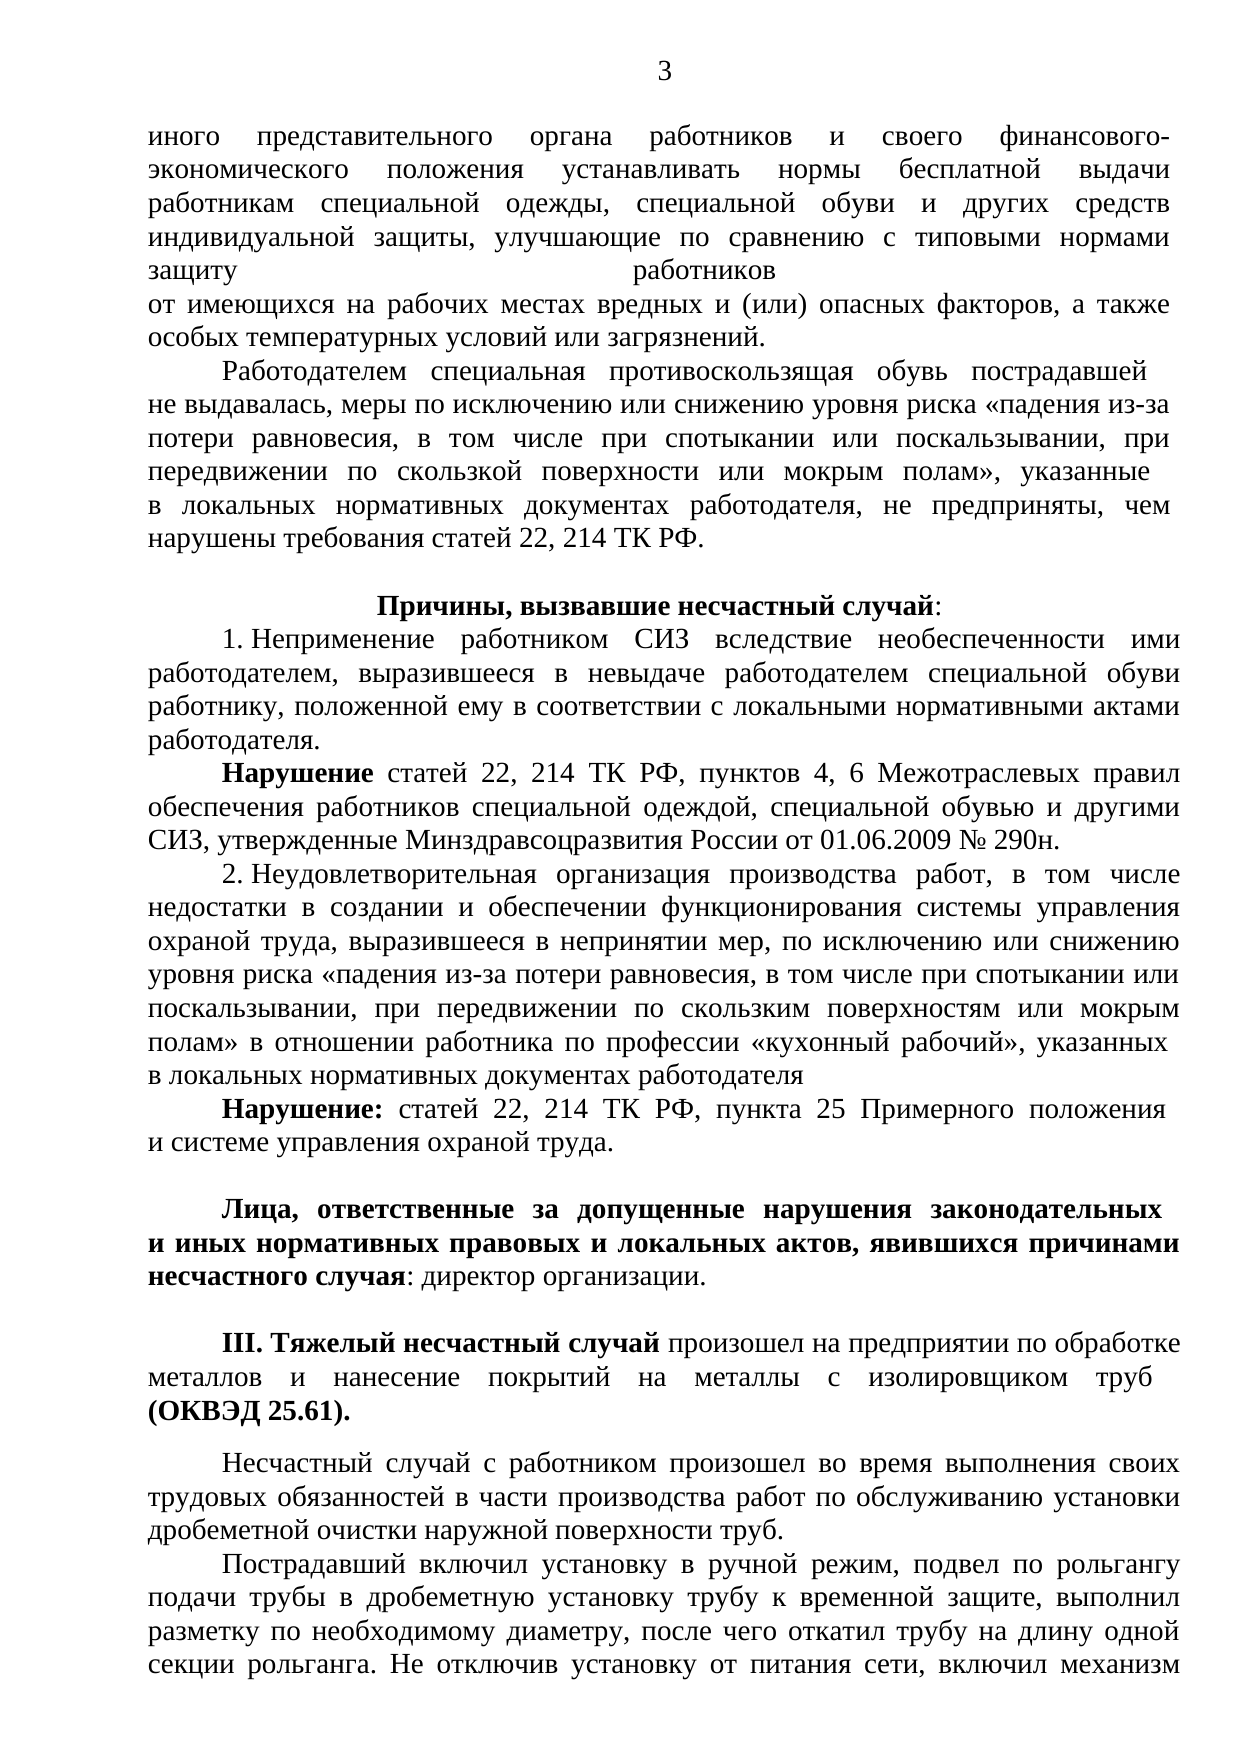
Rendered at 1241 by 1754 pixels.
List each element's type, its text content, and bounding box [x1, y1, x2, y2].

text Причины, вызвавшие несчастный случай: [148, 588, 1171, 621]
text Нарушение: статей 22, 214 ТК РФ, пункта 25 Примерного положения и системе управления охраной труда. [148, 1091, 1181, 1158]
text Работодателем специальная противоскользящая обувь пострадавшей не выдавалась, меры по исключению или снижению уровня риска «падения из-за потери равновесия, в том числе при спотыкании или поскальзывании, при передвижении по скользкой поверхности или мокрым полам», указанные в локальных нормативных документах работодателя, не предприняты, чем нарушены требования статей 22, 214 ТК РФ. [148, 353, 1171, 554]
text III. Тяжелый несчастный случай произошел на предприятии по обработке металлов и нанесение покрытий на металлы с изолировщиком труб (ОКВЭД 25.61). [148, 1326, 1181, 1426]
text Пострадавший включил установку в ручной режим, подвел по рольгангу подачи трубы в дробеметную установку трубу к временной защите, выполнил разметку по необходимому диаметру, после чего откатил трубу на длину одной секции рольганга. Не отключив установку от питания сети, включил механизм [148, 1546, 1181, 1680]
text Нарушение статей 22, 214 ТК РФ, пунктов 4, 6 Межотраслевых правил обеспечения работников специальной одеждой, специальной обувью и другими СИЗ, утвержденные Минздравсоцразвития России от 01.06.2009 № 290н. [148, 755, 1181, 856]
text 2. Неудовлетворительная организация производства работ, в том числе недостатки в создании и обеспечении функционирования системы управления охраной труда, выразившееся в непринятии мер, по исключению или снижению уровня риска «падения из-за потери равновесия, в том числе при спотыкании или поскальзывании, при передвижении по скользким поверхностям или мокрым полам» в отношении работника по профессии «кухонный рабочий», указанных в локальных нормативных документах работодателя [148, 856, 1181, 1091]
text 1. Неприменение работником СИЗ вследствие необеспеченности ими работодателем, выразившееся в невыдаче работодателем специальной обуви работнику, положенной ему в соответствии с локальными нормативными актами работодателя. [148, 621, 1181, 755]
text иного представительного органа работников и своего финансового-экономического положения устанавливать нормы бесплатной выдачи работникам специальной одежды, специальной обуви и других средств индивидуальной защиты, улучшающие по сравнению с типовыми нормами защиту работников от имеющихся на рабочих местах вредных и (или) опасных факторов, а также особых температурных условий или загрязнений. [148, 118, 1171, 353]
text Несчастный случай с работником произошел во время выполнения своих трудовых обязанностей в части производства работ по обслуживанию установки дробеметной очистки наружной поверхности труб. [148, 1445, 1181, 1546]
text Лица, ответственные за допущенные нарушения законодательных и иных нормативных правовых и локальных актов, явившихся причинами несчастного случая: директор организации. [148, 1191, 1181, 1292]
